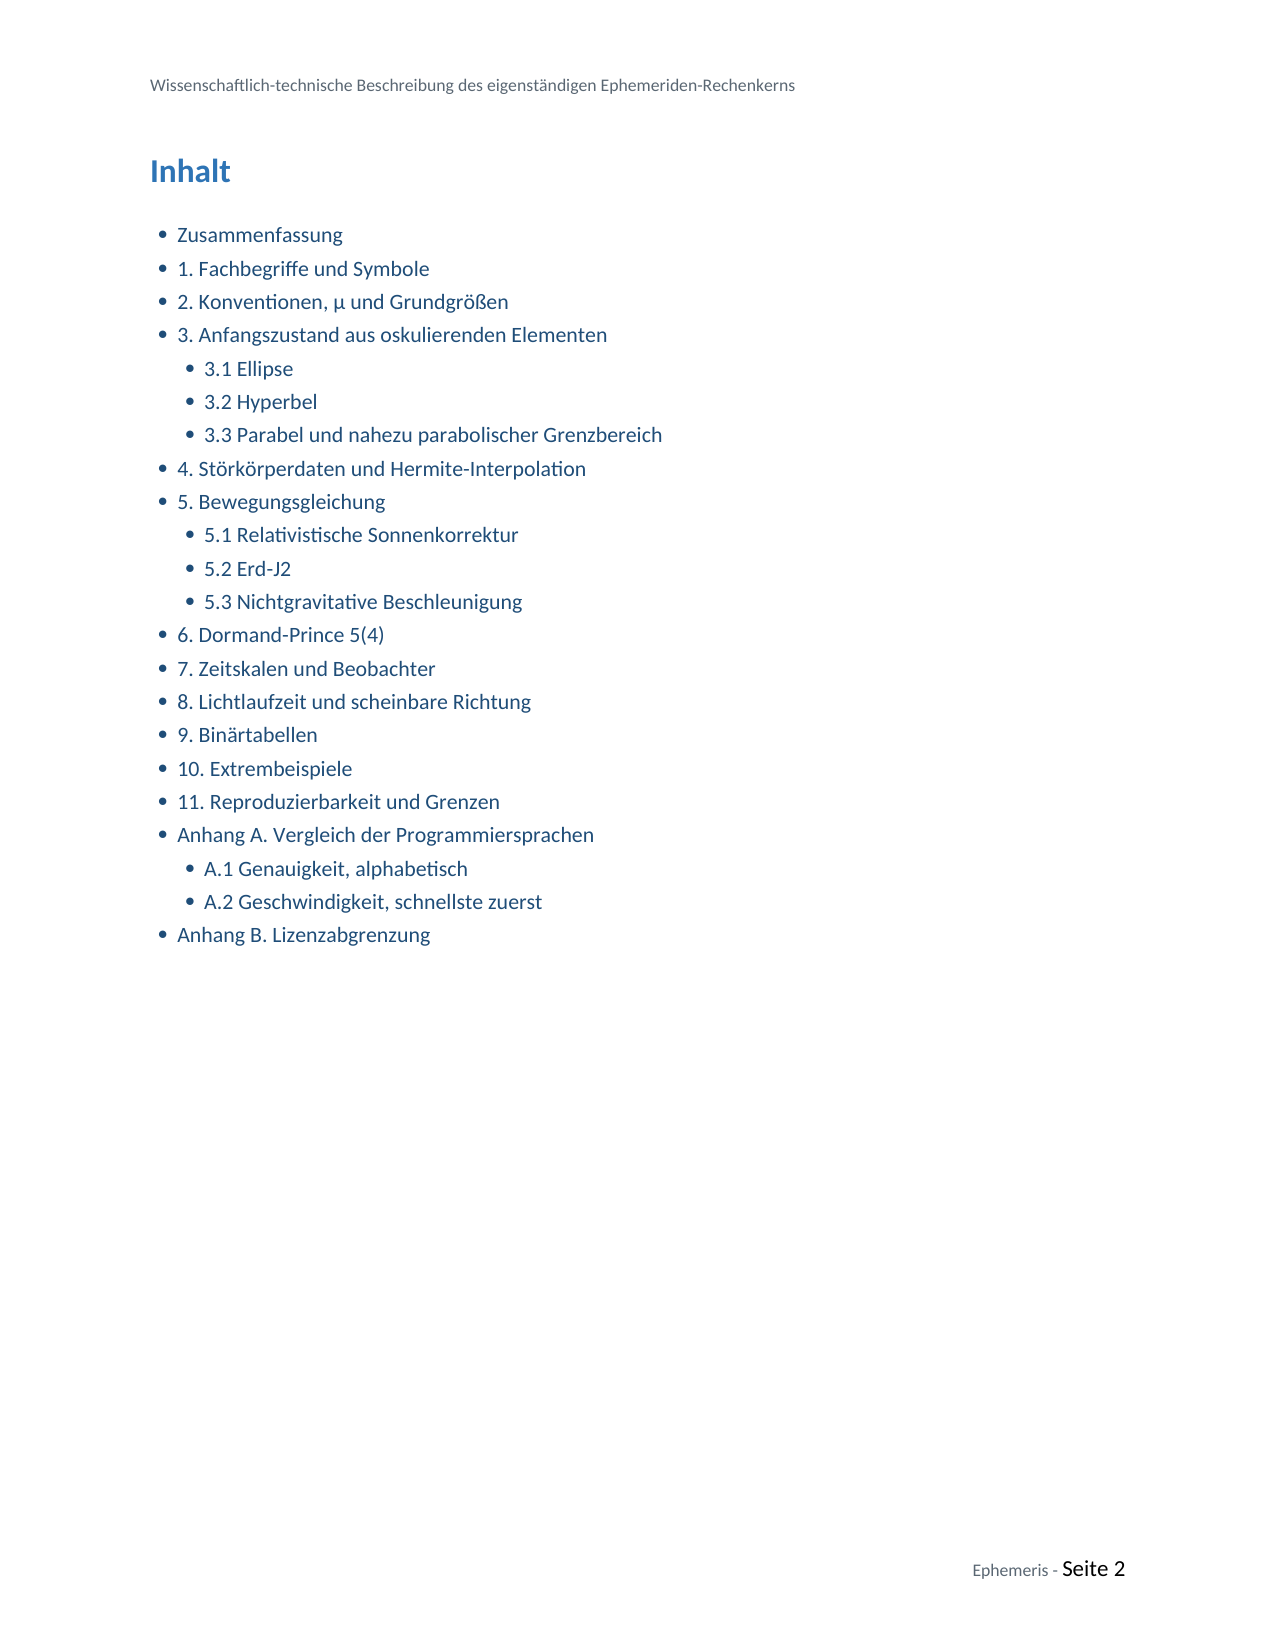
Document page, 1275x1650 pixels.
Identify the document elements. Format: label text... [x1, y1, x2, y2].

list 7. Zeitskalen und Beobachter [159, 655, 1125, 682]
list A.2 Geschwindigkeit, schnellste zuerst [186, 888, 1125, 915]
list 8. Lichtlaufzeit und scheinbare Richtung [159, 688, 1125, 715]
list Anhang A. Vergleich der Programmiersprachen [159, 822, 1125, 848]
list 5.2 Erd-J2 [186, 555, 1125, 582]
list 3.3 Parabel und nahezu parabolischer Grenzbereich [186, 422, 1125, 448]
list 1. Fachbegriffe und Symbole [159, 255, 1125, 282]
list 3.1 Ellipse [186, 355, 1125, 382]
list 5.3 Nichtgravitative Beschleunigung [186, 588, 1125, 615]
list Zusammenfassung [159, 222, 1125, 248]
list 5.1 Relativistische Sonnenkorrektur [186, 522, 1125, 548]
list 3.2 Hyperbel [186, 388, 1125, 415]
list 11. Reproduzierbarkeit und Grenzen [159, 788, 1125, 815]
list 4. Störkörperdaten und Hermite-Interpolation [159, 455, 1125, 482]
list 9. Binärtabellen [159, 722, 1125, 748]
list 10. Extrembeispiele [159, 755, 1125, 782]
list 2. Konventionen, μ und Grundgrößen [159, 288, 1125, 315]
list 5. Bewegungsgleichung [159, 488, 1125, 515]
list Anhang B. Lizenzabgrenzung [159, 922, 1125, 948]
list A.1 Genauigkeit, alphabetisch [186, 855, 1125, 882]
list 3. Anfangszustand aus oskulierenden Elementen [159, 322, 1125, 348]
subtitle Inhalt [150, 150, 1125, 191]
list 6. Dormand-Prince 5(4) [159, 622, 1125, 648]
